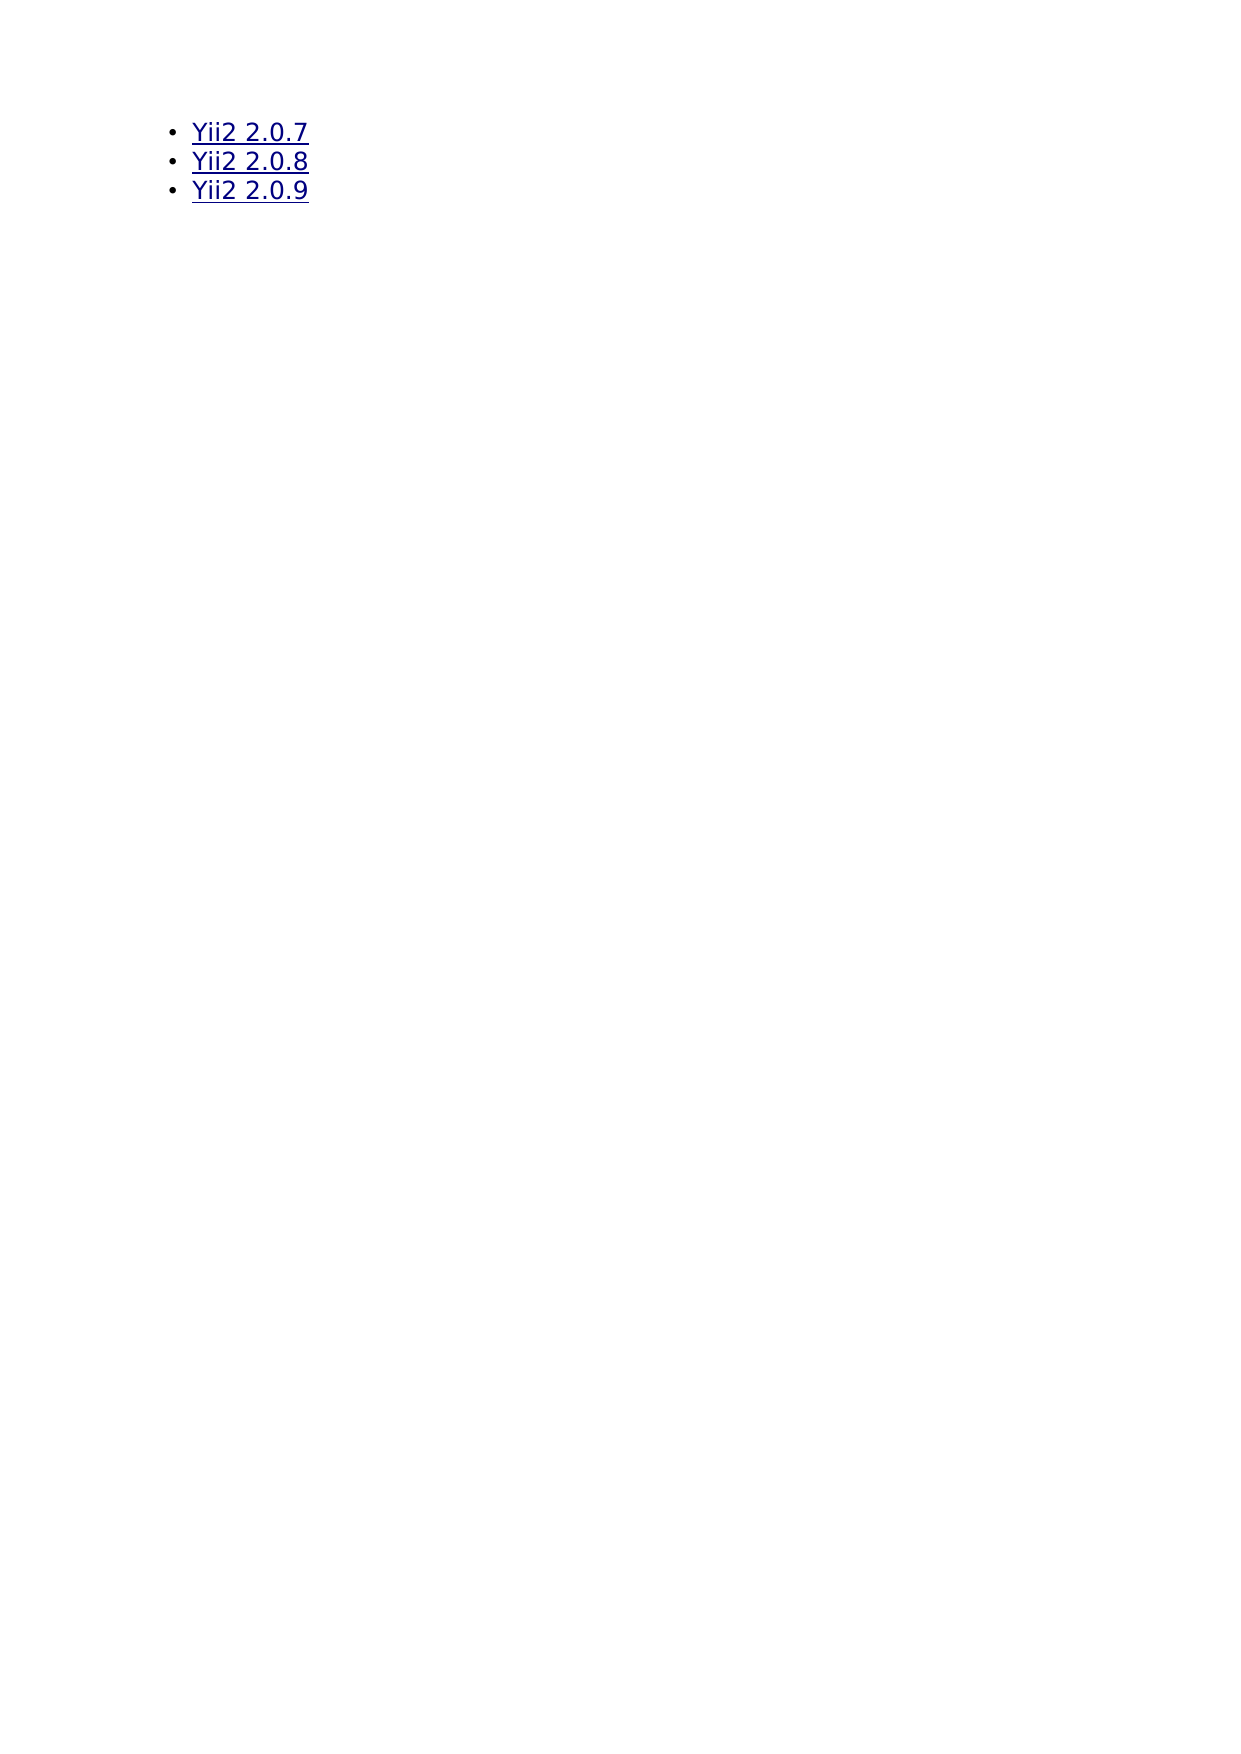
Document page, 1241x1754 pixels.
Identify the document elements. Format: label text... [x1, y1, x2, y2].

list Yii2 2.0.7 [177, 118, 1122, 147]
list Yii2 2.0.9 [177, 176, 1122, 206]
list Yii2 2.0.8 [177, 147, 1122, 176]
